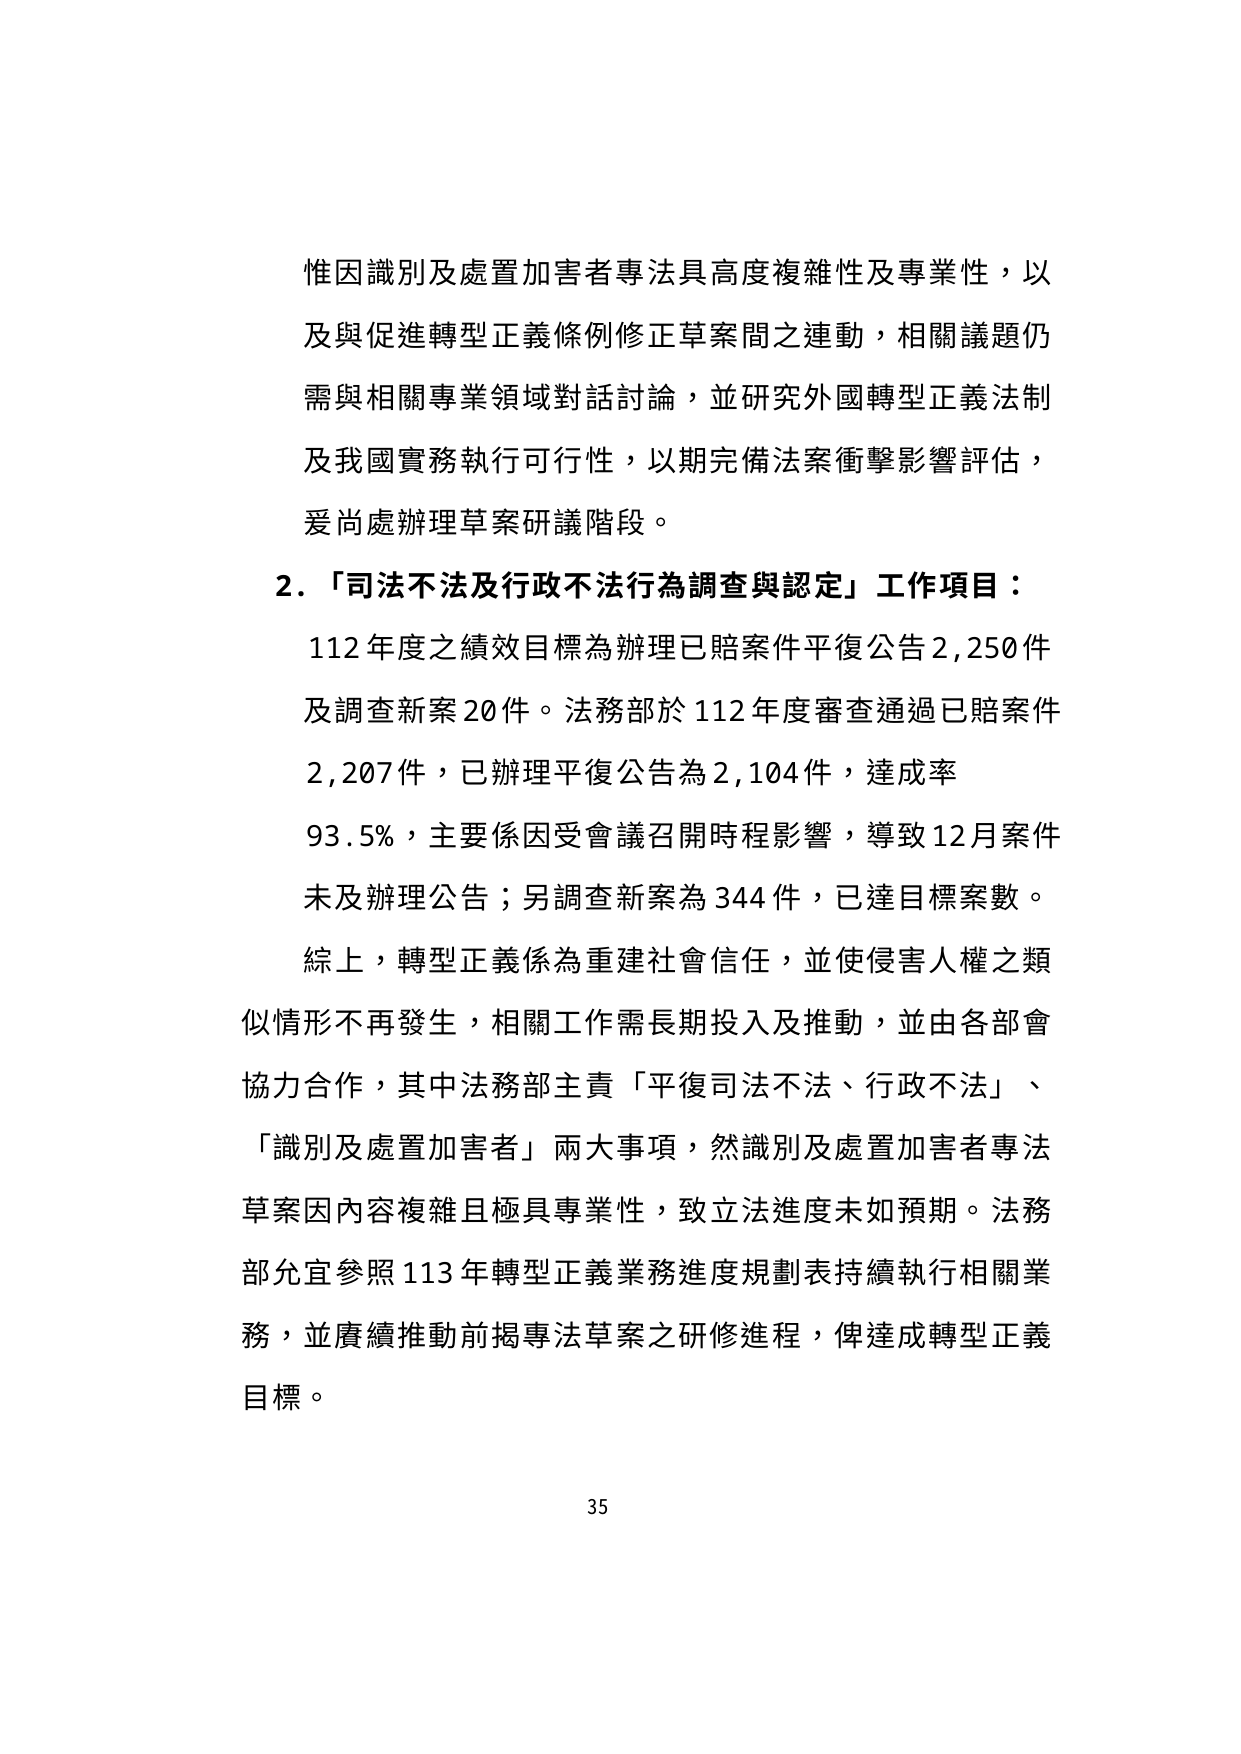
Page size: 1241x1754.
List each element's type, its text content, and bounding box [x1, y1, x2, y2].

text 綜上，轉型正義係為重建社會信任，並使侵害人權之類似情形不再發生，相關工作需長期投入及推動，並由各部會協力合作，其中法務部主責「平復司法不法、行政不法」、「識別及處置加害者」兩大事項，然識別及處置加害者專法草案因內容複雜且極具專業性，致立法進度未如預期。法務部允宜參照113年轉型正義業務進度規劃表持續執行相關業務，並賡續推動前揭專法草案之研修進程，俾達成轉型正義目標。 [236, 917, 1063, 1417]
text 1.「6-1加害者識別及處置」及「12-1完備推動轉型正義法制」工作項目：112年度績效目標同為完成識別及處置加害者專法草案研訂，並函報行政院。依據法務部統計，112年度召開相關諮詢、研商會議合共29場，另該部表示，該部自111年底即組成專法研修制定小組，惟因識別及處置加害者專法具高度複雜性及專業性，以及與促進轉型正義條例修正草案間之連動，相關議題仍需與相關專業領域對話討論，並研究外國轉型正義法制及我國實務執行可行性，以期完備法案衝擊影響評估，爰尚處辦理草案研議階段。 [266, 229, 1063, 542]
text 2.「司法不法及行政不法行為調查與認定」工作項目：112年度之績效目標為辦理已賠案件平復公告2,250件及調查新案20件。法務部於112年度審查通過已賠案件2,207件，已辦理平復公告為2,104件，達成率93.5%，主要係因受會議召開時程影響，導致12月案件未及辦理公告；另調查新案為344件，已達目標案數。 [266, 542, 1063, 917]
